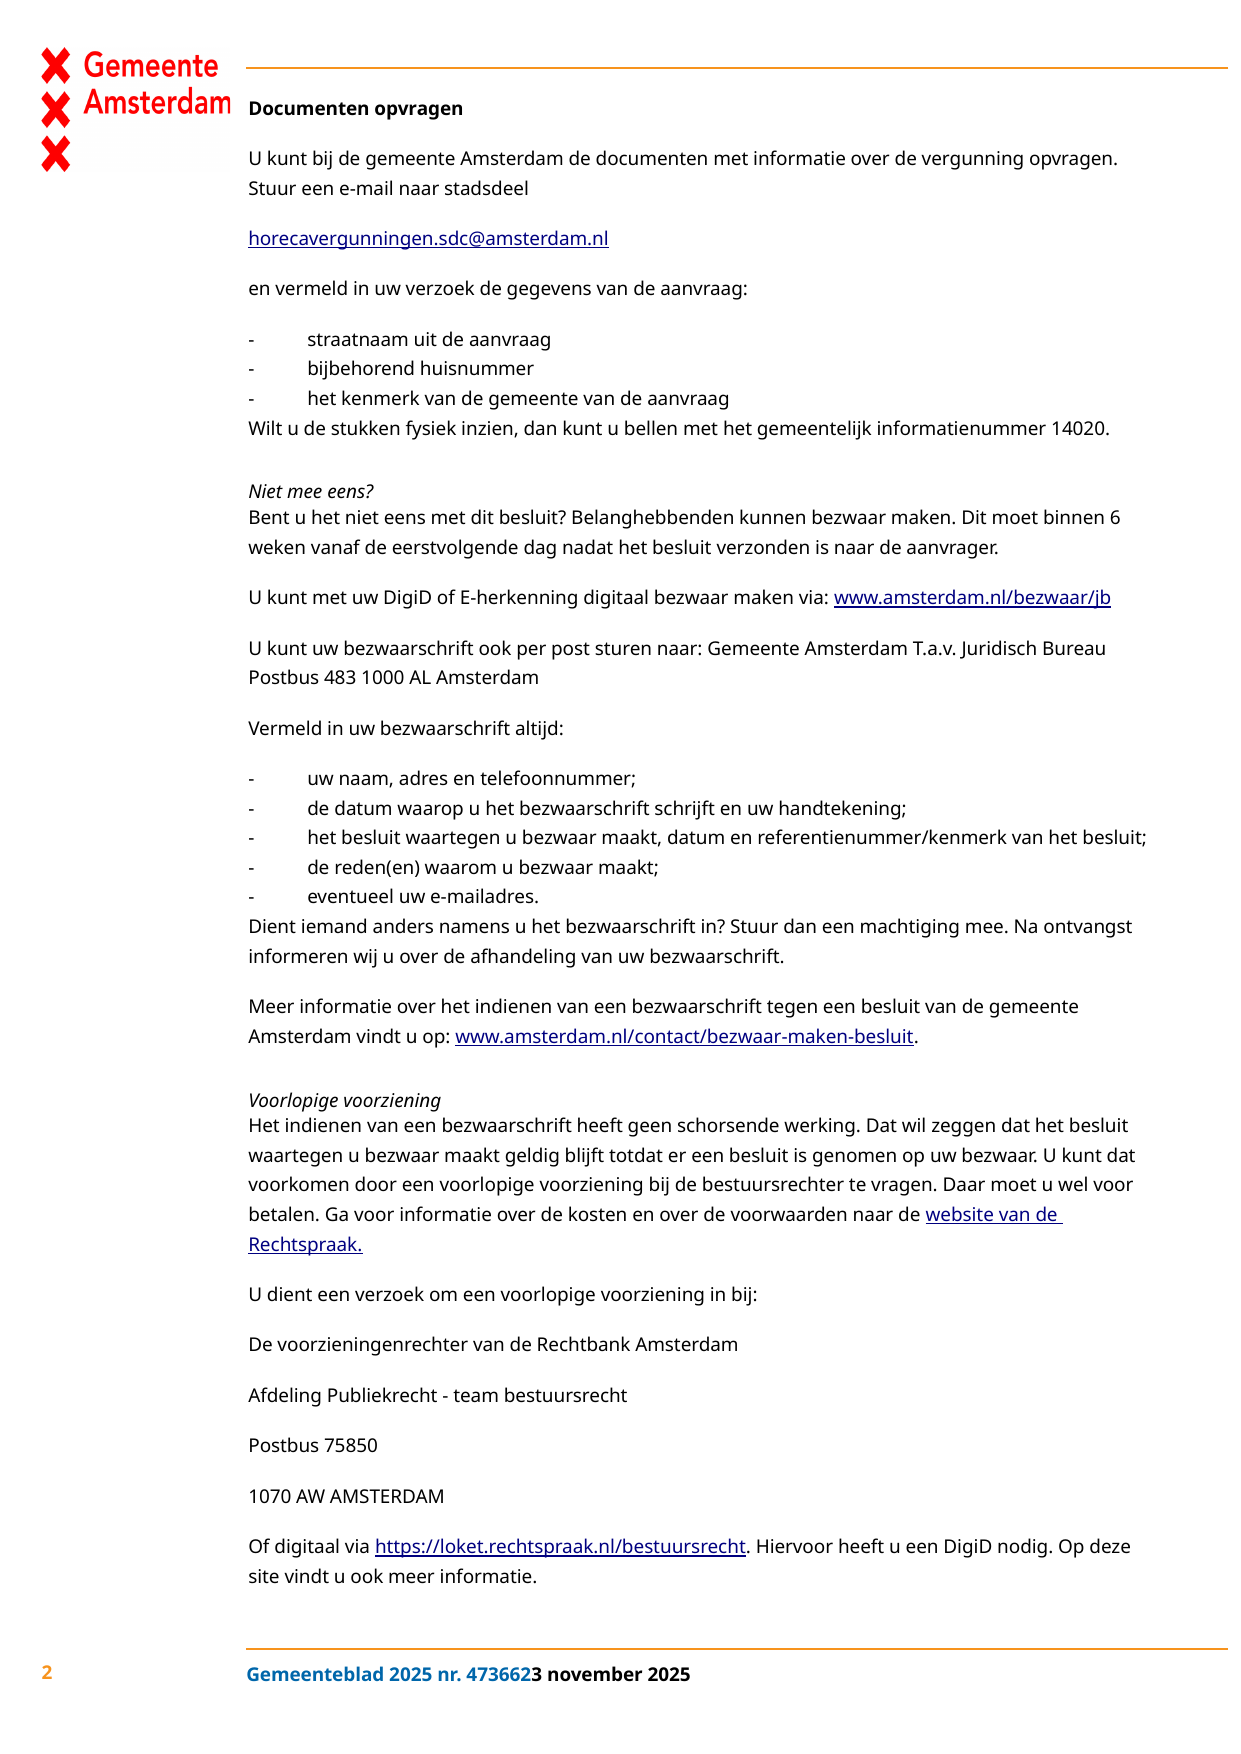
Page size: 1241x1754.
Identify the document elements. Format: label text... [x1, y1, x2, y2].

text Of digitaal via https://loket.rechtspraak.nl/bestuursrecht. Hiervoor heeft u een DigiD nodig. Op deze site vindt u ook meer informatie. [248, 1533, 1152, 1589]
list eventueel uw e-mailadres. [248, 884, 1152, 909]
text U kunt uw bezwaarschrift ook per post sturen naar: Gemeente Amsterdam T.a.v. Juridisch Bureau Postbus 483 1000 AL Amsterdam [248, 635, 1152, 690]
list het kenmerk van de gemeente van de aanvraag [248, 385, 1152, 411]
text horecavergunningen.sdc@amsterdam.nl [248, 225, 1152, 251]
text Documenten opvragen [248, 95, 1152, 121]
picture [41, 47, 231, 172]
list de datum waarop u het bezwaarschrift schrijft en uw handtekening; [248, 795, 1152, 821]
list bijbehorend huisnummer [248, 356, 1152, 381]
text Niet mee eens? [248, 479, 1152, 504]
text Vermeld in uw bezwaarschrift altijd: [248, 715, 1152, 741]
list het besluit waartegen u bezwaar maakt, datum en referentienummer/kenmerk van het besluit; [248, 824, 1152, 850]
text Het indienen van een bezwaarschrift heeft geen schorsende werking. Dat wil zeggen dat het besluit waartegen u bezwaar maakt geldig blijft totdat er een besluit is genomen op uw bezwaar. U kunt dat voorkomen door een voorlopige voorziening bij de bestuursrechter te vragen. Daar moet u wel voor betalen. Ga voor informatie over de kosten en over de voorwaarden naar de website van de Rechtspraak. [248, 1112, 1152, 1257]
text Postbus 75850 [248, 1432, 1152, 1458]
list uw naam, adres en telefoonnummer; [248, 765, 1152, 791]
text U kunt met uw DigiD of E-herkenning digitaal bezwaar maken via: www.amsterdam.nl/bezwaar/jb [248, 584, 1152, 610]
text Voorlopige voorziening [248, 1087, 1152, 1112]
text Dient iemand anders namens u het bezwaarschrift in? Stuur dan een machtiging mee. Na ontvangst informeren wij u over de afhandeling van uw bezwaarschrift. [248, 913, 1152, 968]
text U kunt bij de gemeente Amsterdam de documenten met informatie over de vergunning opvragen. Stuur een e-mail naar stadsdeel [248, 145, 1152, 201]
text De voorzieningenrechter van de Rechtbank Amsterdam [248, 1332, 1152, 1357]
text en vermeld in uw verzoek de gegevens van de aanvraag: [248, 276, 1152, 301]
list straatnaam uit de aanvraag [248, 326, 1152, 352]
text Meer informatie over het indienen van een bezwaarschrift tegen een besluit van de gemeente Amsterdam vindt u op: www.amsterdam.nl/contact/bezwaar-maken-besluit. [248, 993, 1152, 1048]
text Afdeling Publiekrecht - team bestuursrecht [248, 1382, 1152, 1408]
text Bent u het niet eens met dit besluit? Belanghebbenden kunnen bezwaar maken. Dit moet binnen 6 weken vanaf de eerstvolgende dag nadat het besluit verzonden is naar de aanvrager. [248, 504, 1152, 560]
text U dient een verzoek om een voorlopige voorziening in bij: [248, 1281, 1152, 1307]
text 1070 AW AMSTERDAM [248, 1483, 1152, 1509]
text Wilt u de stukken fysiek inzien, dan kunt u bellen met het gemeentelijk informatienummer 14020. [248, 415, 1152, 441]
list de reden(en) waarom u bezwaar maakt; [248, 854, 1152, 880]
